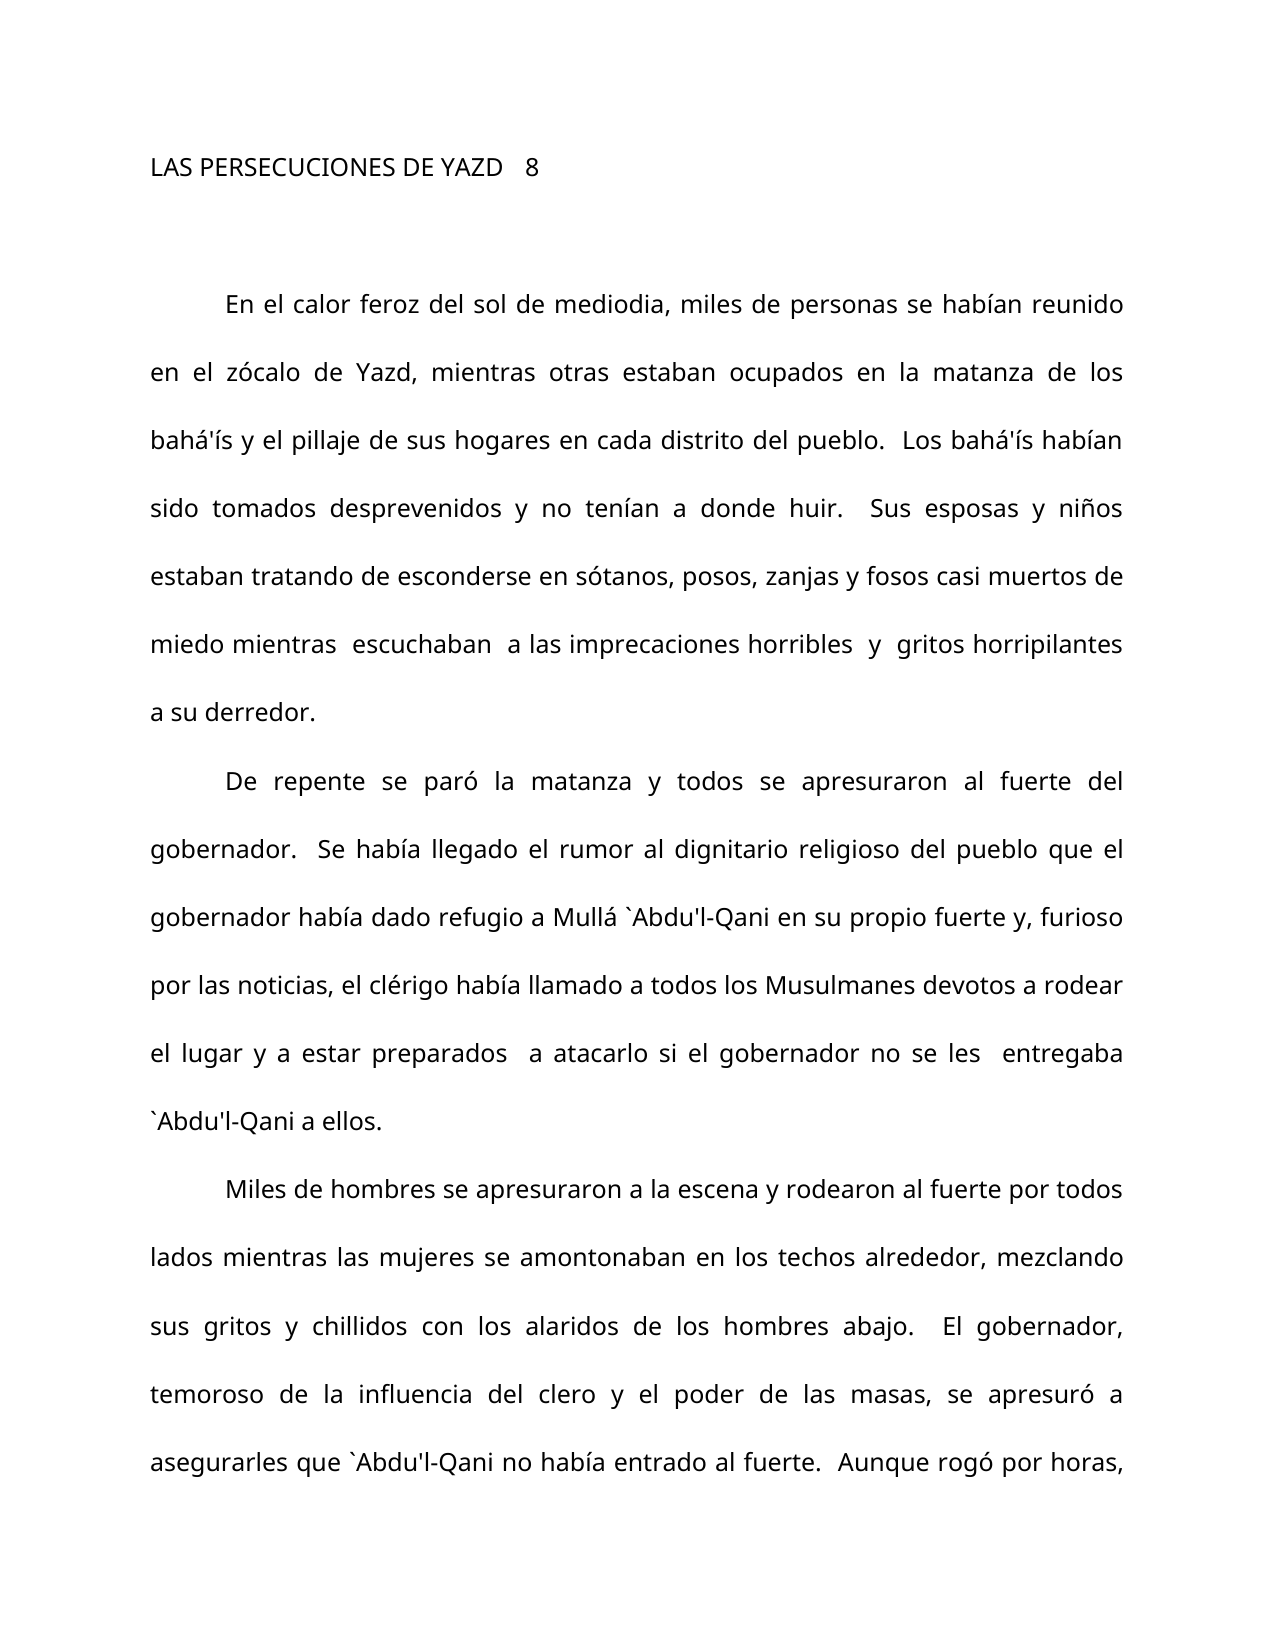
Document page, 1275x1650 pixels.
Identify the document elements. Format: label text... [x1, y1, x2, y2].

text De repente se paró la matanza y todos se apresuraron al fuerte del gobernador. Se había llegado el rumor al dignitario religioso del pueblo que el gobernador había dado refugio a Mullá `Abdu'l-Qani en su propio fuerte y, furioso por las noticias, el clérigo había llamado a todos los Musulmanes devotos a rodear el lugar y a estar preparados a atacarlo si el gobernador no se les entregaba `Abdu'l-Qani a ellos. [150, 763, 1125, 1138]
text Miles de hombres se apresuraron a la escena y rodearon al fuerte por todos lados mientras las mujeres se amontonaban en los techos alrededor, mezclando sus gritos y chillidos con los alaridos de los hombres abajo. El gobernador, temoroso de la influencia del clero y el poder de las masas, se apresuró a asegurarles que `Abdu'l-Qani no había entrado al fuerte. Aunque rogó por horas, [150, 1172, 1125, 1478]
text En el calor feroz del sol de mediodia, miles de personas se habían reunido en el zócalo de Yazd, mientras otras estaban ocupados en la matanza de los bahá'ís y el pillaje de sus hogares en cada distrito del pueblo. Los bahá'ís habían sido tomados desprevenidos y no tenían a donde huir. Sus esposas y niños estaban tratando de esconderse en sótanos, posos, zanjas y fosos casi muertos de miedo mientras escuchaban a las imprecaciones horribles y gritos horripilantes a su derredor. [150, 286, 1125, 729]
text LAS PERSECUCIONES DE YAZD 8 [150, 150, 1125, 184]
